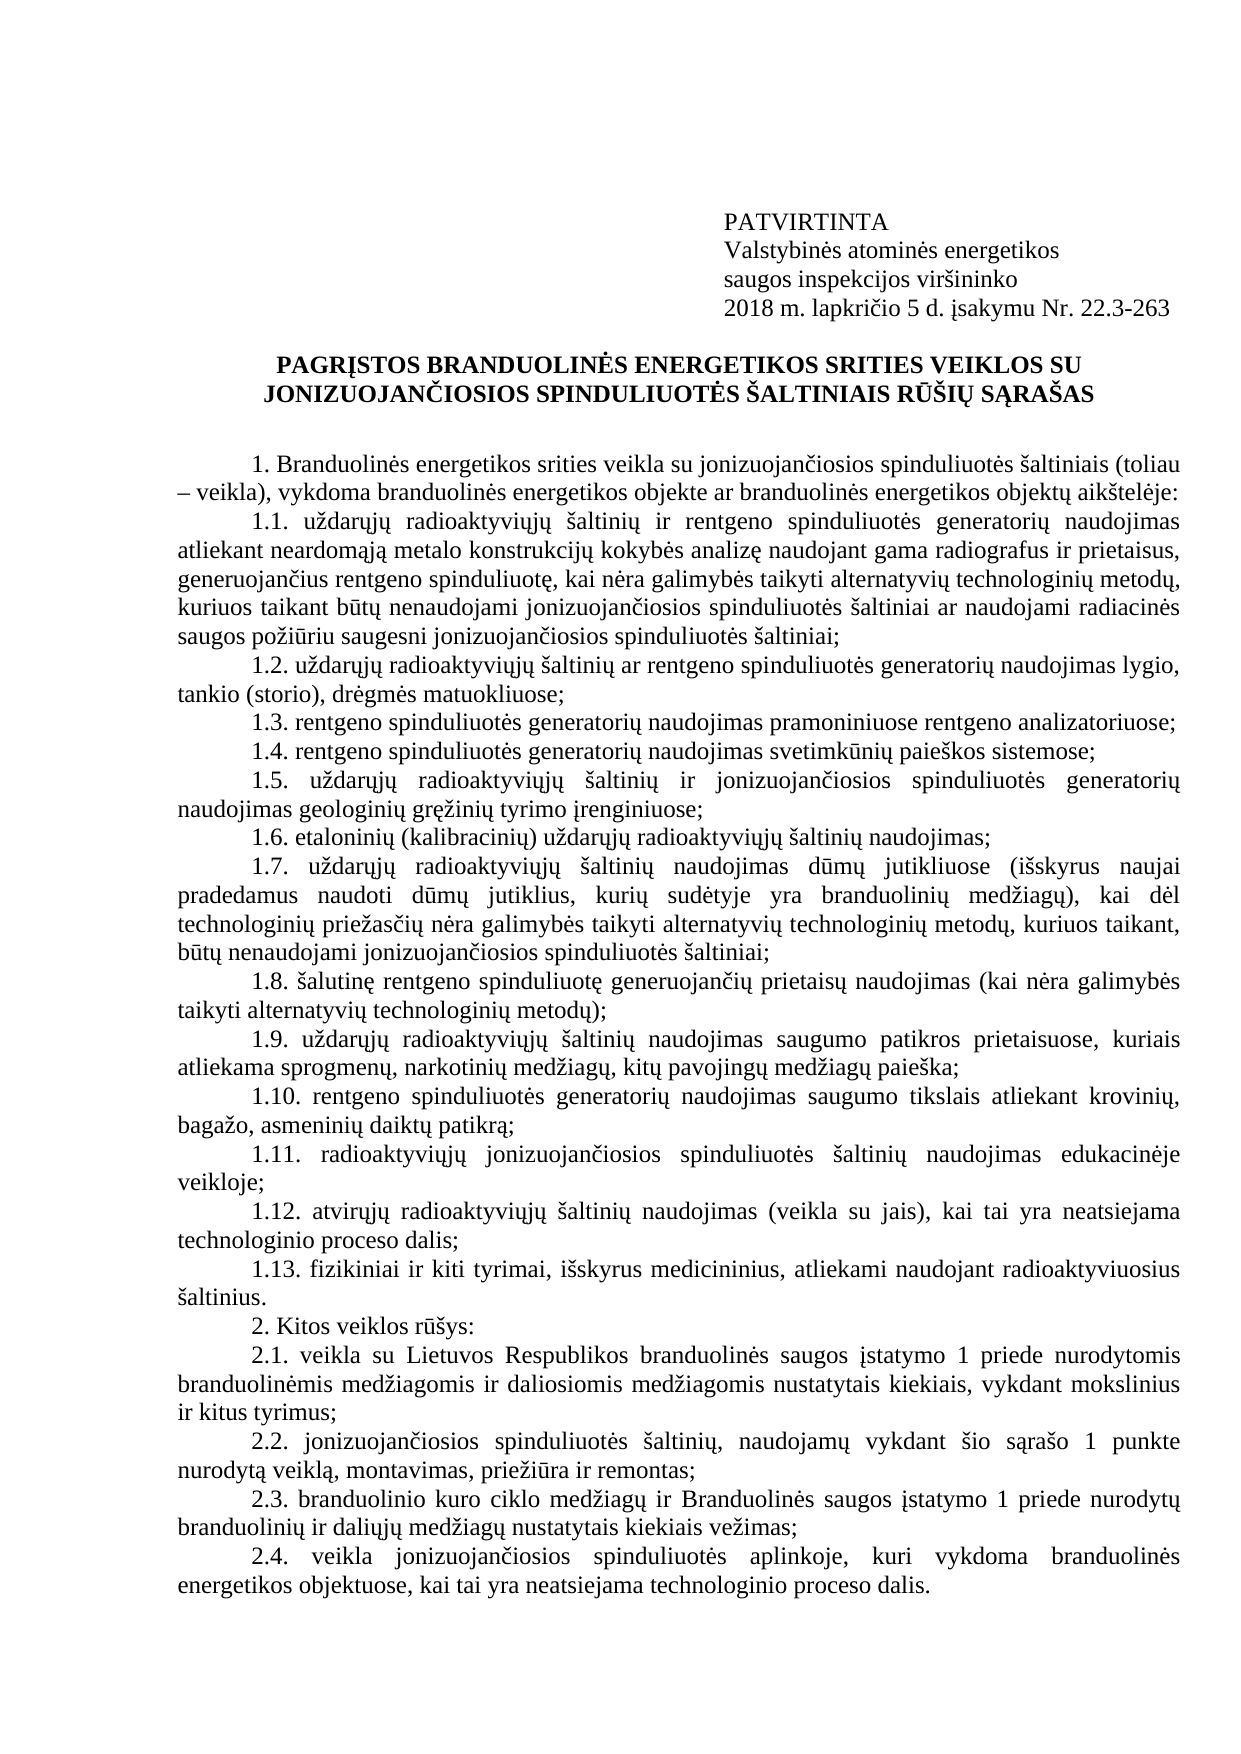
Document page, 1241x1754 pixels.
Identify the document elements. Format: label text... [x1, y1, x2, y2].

text 1.4. rentgeno spinduliuotės generatorių naudojimas svetimkūnių paieškos sistemose; [177, 736, 1181, 765]
text 1.10. rentgeno spinduliuotės generatorių naudojimas saugumo tikslais atliekant krovinių, bagažo, asmeninių daiktų patikrą; [177, 1081, 1181, 1139]
text 1.1. uždarųjų radioaktyviųjų šaltinių ir rentgeno spinduliuotės generatorių naudojimas atliekant neardomąją metalo konstrukcijų kokybės analizę naudojant gama radiografus ir prietaisus, generuojančius rentgeno spinduliuotę, kai nėra galimybės taikyti alternatyvių technologinių metodų, kuriuos taikant būtų nenaudojami jonizuojančiosios spinduliuotės šaltiniai ar naudojami radiacinės saugos požiūriu saugesni jonizuojančiosios spinduliuotės šaltiniai; [177, 506, 1181, 650]
text PATVIRTINTA [723, 207, 1181, 235]
text 2.4. veikla jonizuojančiosios spinduliuotės aplinkoje, kuri vykdoma branduolinės energetikos objektuose, kai tai yra neatsiejama technologinio proceso dalis. [177, 1541, 1181, 1599]
text 1.7. uždarųjų radioaktyviųjų šaltinių naudojimas dūmų jutikliuose (išskyrus naujai pradedamus naudoti dūmų jutiklius, kurių sudėtyje yra branduolinių medžiagų), kai dėl technologinių priežasčių nėra galimybės taikyti alternatyvių technologinių metodų, kuriuos taikant, būtų nenaudojami jonizuojančiosios spinduliuotės šaltiniai; [177, 851, 1181, 966]
text 2.2. jonizuojančiosios spinduliuotės šaltinių, naudojamų vykdant šio sąrašo 1 punkte nurodytą veiklą, montavimas, priežiūra ir remontas; [177, 1426, 1181, 1484]
text PagrįstOS BRANDUOLINĖS ENERGETIKOS SRITIES VEIKLOS SU JONIZUOJANČIOSIOS SPINDULIUOTĖS ŠALTINIAIS RŪŠIŲ sąrašas [177, 350, 1181, 408]
text 1.6. etaloninių (kalibracinių) uždarųjų radioaktyviųjų šaltinių naudojimas; [177, 822, 1181, 851]
text 2. Kitos veiklos rūšys: [177, 1311, 1181, 1340]
text 2.1. veikla su Lietuvos Respublikos branduolinės saugos įstatymo 1 priede nurodytomis branduolinėmis medžiagomis ir daliosiomis medžiagomis nustatytais kiekiais, vykdant mokslinius ir kitus tyrimus; [177, 1340, 1181, 1426]
text 1.8. šalutinę rentgeno spinduliuotę generuojančių prietaisų naudojimas (kai nėra galimybės taikyti alternatyvių technologinių metodų); [177, 966, 1181, 1024]
text saugos inspekcijos viršininko [723, 264, 1181, 293]
text 1.2. uždarųjų radioaktyviųjų šaltinių ar rentgeno spinduliuotės generatorių naudojimas lygio, tankio (storio), drėgmės matuokliuose; [177, 650, 1181, 707]
text 1.9. uždarųjų radioaktyviųjų šaltinių naudojimas saugumo patikros prietaisuose, kuriais atliekama sprogmenų, narkotinių medžiagų, kitų pavojingų medžiagų paieška; [177, 1024, 1181, 1081]
text 1. Branduolinės energetikos srities veikla su jonizuojančiosios spinduliuotės šaltiniais (toliau – veikla), vykdoma branduolinės energetikos objekte ar branduolinės energetikos objektų aikštelėje: [177, 449, 1181, 506]
text 1.11. radioaktyviųjų jonizuojančiosios spinduliuotės šaltinių naudojimas edukacinėje veikloje; [177, 1139, 1181, 1196]
text 1.5. uždarųjų radioaktyviųjų šaltinių ir jonizuojančiosios spinduliuotės generatorių naudojimas geologinių gręžinių tyrimo įrenginiuose; [177, 765, 1181, 822]
text 2.3. branduolinio kuro ciklo medžiagų ir Branduolinės saugos įstatymo 1 priede nurodytų branduolinių ir daliųjų medžiagų nustatytais kiekiais vežimas; [177, 1484, 1181, 1541]
text 1.13. fizikiniai ir kiti tyrimai, išskyrus medicininius, atliekami naudojant radioaktyviuosius šaltinius. [177, 1254, 1181, 1311]
text 1.3. rentgeno spinduliuotės generatorių naudojimas pramoniniuose rentgeno analizatoriuose; [177, 707, 1181, 736]
text Valstybinės atominės energetikos [723, 235, 1181, 264]
text 1.12. atvirųjų radioaktyviųjų šaltinių naudojimas (veikla su jais), kai tai yra neatsiejama technologinio proceso dalis; [177, 1196, 1181, 1254]
text 2018 m. lapkričio 5 d. įsakymu Nr. 22.3-263 [723, 293, 1181, 322]
